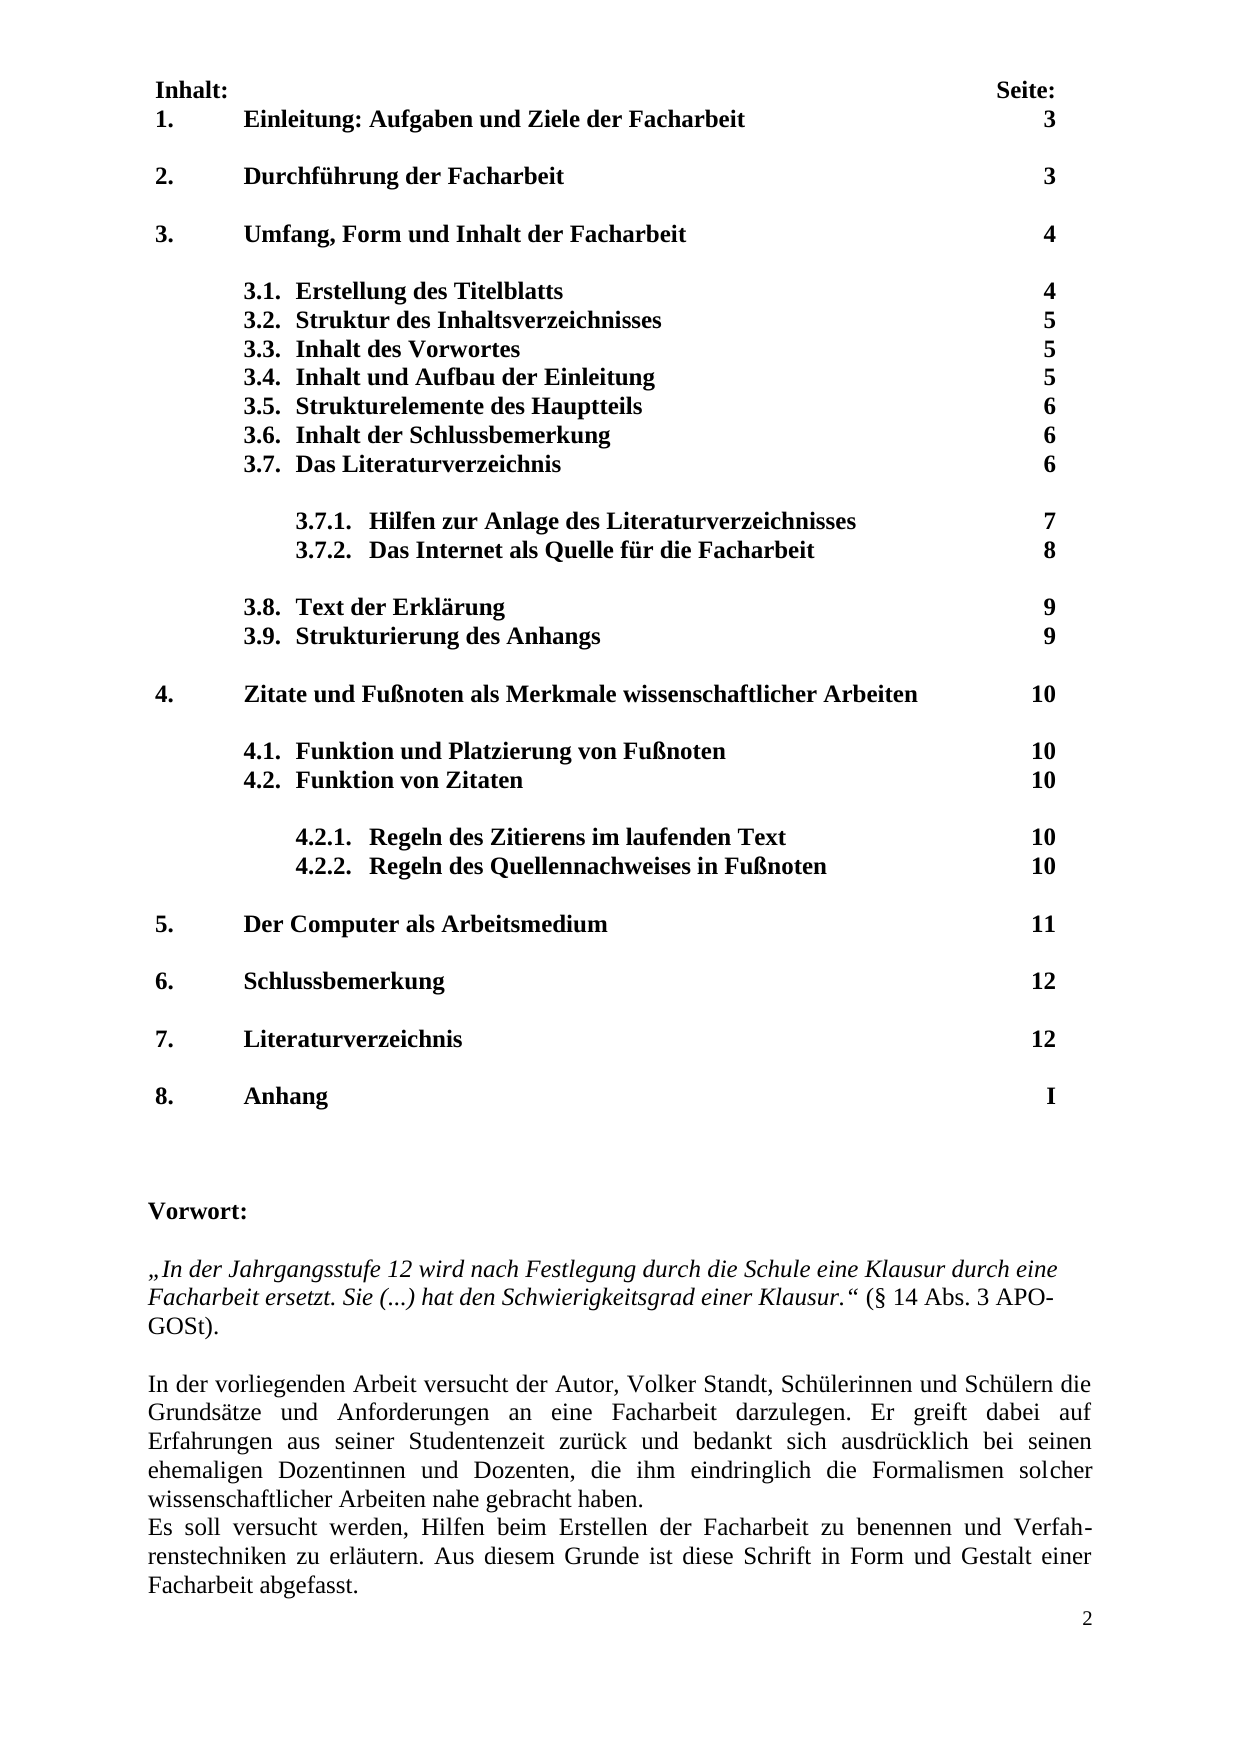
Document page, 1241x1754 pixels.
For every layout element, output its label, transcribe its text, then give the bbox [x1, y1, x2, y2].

table_cell 3.3. [236, 334, 288, 362]
table_cell Regeln des Quellennachweises in Fußnoten [362, 851, 989, 880]
table_cell 5. [148, 909, 236, 966]
table_cell 12 [989, 966, 1063, 1024]
table_cell Das Literaturverzeichnis [288, 449, 989, 506]
table_cell 5 [989, 305, 1063, 334]
table_cell 5 [989, 363, 1063, 391]
table_cell 8. [148, 1081, 236, 1110]
table_cell Umfang, Form und Inhalt der Facharbeit [236, 219, 989, 276]
table_cell [362, 880, 989, 909]
table_cell [148, 276, 236, 305]
table_cell Strukturierung des Anhangs [288, 621, 989, 679]
table_cell Inhalt des Vorwortes [288, 334, 989, 362]
table_cell I [989, 1081, 1063, 1110]
table_cell 3.2. [236, 305, 288, 334]
table_cell 3.4. [236, 363, 288, 391]
table_cell 3.5. [236, 391, 288, 420]
text In der vorliegenden Arbeit versucht der Autor, Volker Standt, Schülerinnen und Schülern die Grundsätze und Anforderungen an eine Facharbeit darzulegen. Er greift dabei auf Erfahrungen aus seiner Studentenzeit zurück und bedankt sich ausdrücklich bei seinen ehemaligen Dozentinnen und Dozenten, die ihm eindringlich die Formalismen sol­cher wissenschaftlicher Arbeiten nahe gebracht haben. [148, 1369, 1092, 1512]
table_cell Inhalt und Aufbau der Einleitung [288, 363, 989, 391]
table_cell 7 [989, 506, 1063, 535]
table_header [288, 75, 362, 104]
table_cell [148, 851, 236, 880]
table_cell 11 [989, 909, 1063, 966]
table_cell 4.2.2. [288, 851, 362, 880]
table_cell Struktur des Inhaltsverzeichnisses [288, 305, 989, 334]
table_cell 4.1. [236, 736, 288, 765]
table_cell [148, 363, 236, 391]
table_cell [148, 765, 236, 822]
table_cell Regeln des Zitierens im laufenden Text [362, 823, 989, 851]
table_cell 3.7.2. [288, 535, 362, 592]
table_cell 4.2. [236, 765, 288, 822]
table_cell 7. [148, 1024, 236, 1081]
table_cell 10 [989, 736, 1063, 765]
table_cell [236, 506, 288, 535]
table_cell 3 [989, 161, 1063, 219]
table_header Seite: [989, 75, 1063, 104]
table_cell 6 [989, 391, 1063, 420]
table_cell 3 [989, 104, 1063, 161]
table_cell 12 [989, 1024, 1063, 1081]
table_cell Hilfen zur Anlage des Literaturverzeichnisses [362, 506, 989, 535]
table_cell [288, 880, 362, 909]
table_cell 4 [989, 276, 1063, 305]
table_cell 3.8. [236, 593, 288, 621]
table_cell Zitate und Fußnoten als Merkmale wissenschaftlicher Arbeiten [236, 679, 989, 736]
table_cell 3.6. [236, 420, 288, 449]
text Vorwort: [148, 1196, 1092, 1225]
table_cell 10 [989, 823, 1063, 851]
table_header [362, 75, 989, 104]
table_cell Text der Erklärung [288, 593, 989, 621]
table_cell Funktion und Platzierung von Fußnoten [288, 736, 989, 765]
table_cell Das Internet als Quelle für die Facharbeit [362, 535, 989, 592]
table_cell [148, 736, 236, 765]
table_cell Erstellung des Titelblatts [288, 276, 989, 305]
table_cell [236, 823, 288, 851]
table_cell 10 [989, 679, 1063, 736]
table_cell [148, 823, 236, 851]
table_cell 6. [148, 966, 236, 1024]
table_cell [989, 880, 1063, 909]
table_cell 2. [148, 161, 236, 219]
table_header [236, 75, 288, 104]
table_cell Literaturverzeichnis [236, 1024, 989, 1081]
table_cell [148, 391, 236, 420]
table_cell 4 [989, 219, 1063, 276]
table_cell Schlussbemerkung [236, 966, 989, 1024]
table_cell 3.7. [236, 449, 288, 506]
table_cell [148, 449, 236, 506]
table_cell 3. [148, 219, 236, 276]
table_cell Der Computer als Arbeitsmedium [236, 909, 989, 966]
table_cell 1. [148, 104, 236, 161]
table_cell 6 [989, 420, 1063, 449]
table_cell [148, 506, 236, 535]
table_cell [236, 880, 288, 909]
table_cell [236, 535, 288, 592]
table_cell 5 [989, 334, 1063, 362]
table_cell 4. [148, 679, 236, 736]
table_cell [236, 851, 288, 880]
table_cell Inhalt der Schlussbemerkung [288, 420, 989, 449]
text Es soll versucht werden, Hilfen beim Erstellen der Facharbeit zu benennen und Verfah­renstechniken zu erläutern. Aus diesem Grunde ist diese Schrift in Form und Gestalt einer Facharbeit abgefasst. [148, 1512, 1092, 1599]
table_cell 4.2.1. [288, 823, 362, 851]
table_cell [148, 535, 236, 592]
table_cell 8 [989, 535, 1063, 592]
text „In der Jahrgangsstufe 12 wird nach Festlegung durch die Schule eine Klausur durch eine Facharbeit ersetzt. Sie (...) hat den Schwierigkeitsgrad einer Klausur.“ (§ 14 Abs. 3 APO-GOSt). [148, 1254, 1092, 1340]
table_header Inhalt: [148, 75, 236, 104]
table_cell 6 [989, 449, 1063, 506]
table_cell 9 [989, 593, 1063, 621]
table_cell 3.7.1. [288, 506, 362, 535]
table_cell [148, 880, 236, 909]
table_cell [148, 420, 236, 449]
table_cell 10 [989, 851, 1063, 880]
table_cell Strukturelemente des Hauptteils [288, 391, 989, 420]
table_cell 3.9. [236, 621, 288, 679]
table_cell Einleitung: Aufgaben und Ziele der Facharbeit [236, 104, 989, 161]
table_cell [148, 305, 236, 334]
table_cell 9 [989, 621, 1063, 679]
table_cell Funktion von Zitaten [288, 765, 989, 822]
table_cell 3.1. [236, 276, 288, 305]
table_cell Durchführung der Facharbeit [236, 161, 989, 219]
table_cell Anhang [236, 1081, 989, 1110]
table_cell [148, 334, 236, 362]
table_cell [148, 593, 236, 621]
table_cell [148, 621, 236, 679]
table_cell 10 [989, 765, 1063, 822]
